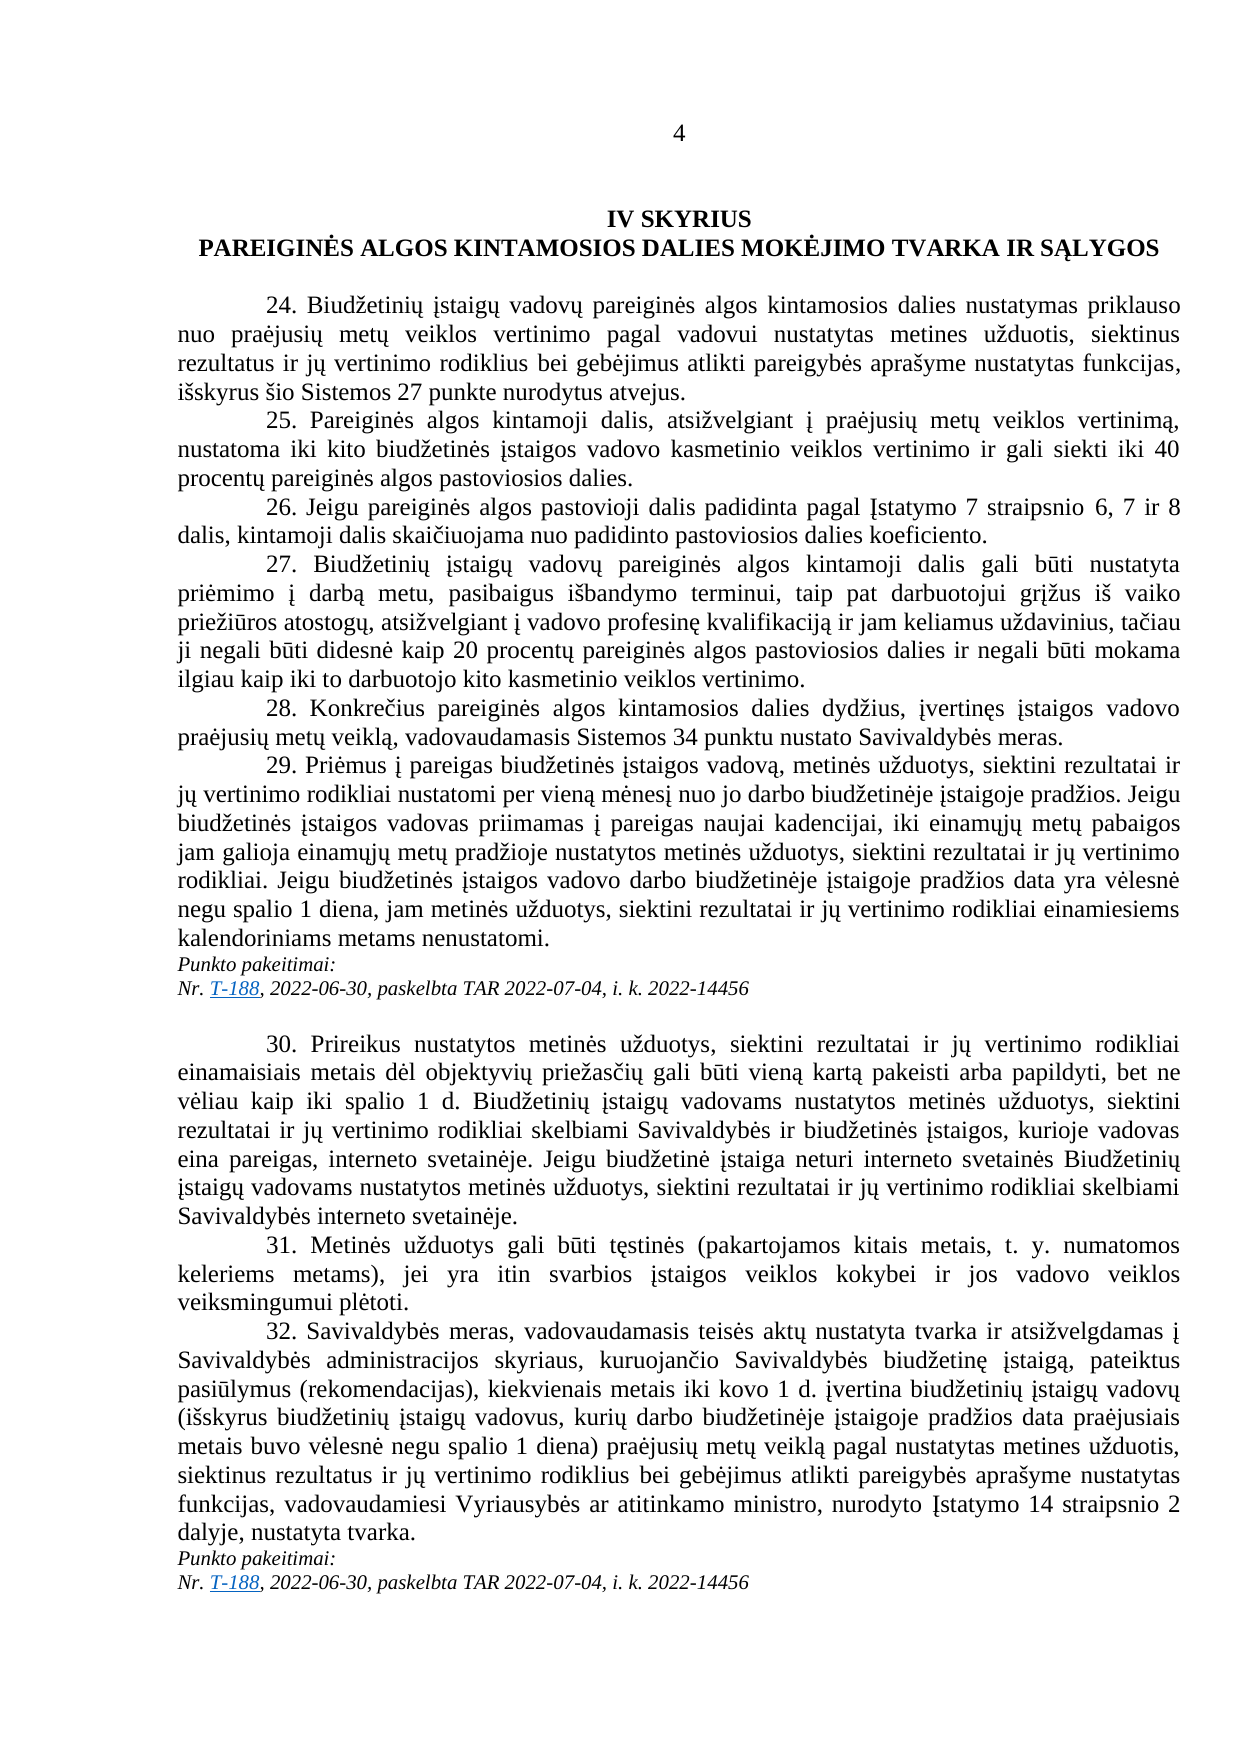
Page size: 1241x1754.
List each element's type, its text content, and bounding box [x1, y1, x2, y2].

text 29. Priėmus į pareigas biudžetinės įstaigos vadovą, metinės užduotys, siektini rezultatai ir jų vertinimo rodikliai nustatomi per vieną mėnesį nuo jo darbo biudžetinėje įstaigoje pradžios. Jeigu biudžetinės įstaigos vadovas priimamas į pareigas naujai kadencijai, iki einamųjų metų pabaigos jam galioja einamųjų metų pradžioje nustatytos metinės užduotys, siektini rezultatai ir jų vertinimo rodikliai. Jeigu biudžetinės įstaigos vadovo darbo biudžetinėje įstaigoje pradžios data yra vėlesnė negu spalio 1 diena, jam metinės užduotys, siektini rezultatai ir jų vertinimo rodikliai einamiesiems kalendoriniams metams nenustatomi. [177, 751, 1181, 952]
text PAREIGINĖS ALGOS KINTAMOSIOS DALIES MOKĖJIMO TVARKA IR SĄLYGOS [177, 233, 1181, 262]
text 31. Metinės užduotys gali būti tęstinės (pakartojamos kitais metais, t. y. numatomos keleriems metams), jei yra itin svarbios įstaigos veiklos kokybei ir jos vadovo veiklos veiksmingumui plėtoti. [177, 1230, 1181, 1316]
text Punkto pakeitimai: [177, 952, 1181, 976]
text 32. Savivaldybės meras, vadovaudamasis teisės aktų nustatyta tvarka ir atsižvelgdamas į Savivaldybės administracijos skyriaus, kuruojančio Savivaldybės biudžetinę įstaigą, pateiktus pasiūlymus (rekomendacijas), kiekvienais metais iki kovo 1 d. įvertina biudžetinių įstaigų vadovų (išskyrus biudžetinių įstaigų vadovus, kurių darbo biudžetinėje įstaigoje pradžios data praėjusiais metais buvo vėlesnė negu spalio 1 diena) praėjusių metų veiklą pagal nustatytas metines užduotis, siektinus rezultatus ir jų vertinimo rodiklius bei gebėjimus atlikti pareigybės aprašyme nustatytas funkcijas, vadovaudamiesi Vyriausybės ar atitinkamo ministro, nurodyto Įstatymo 14 straipsnio 2 dalyje, nustatyta tvarka. [177, 1316, 1181, 1546]
text 26. Jeigu pareiginės algos pastovioji dalis padidinta pagal Įstatymo 7 straipsnio 6, 7 ir 8 dalis, kintamoji dalis skaičiuojama nuo padidinto pastoviosios dalies koeficiento. [177, 492, 1181, 549]
text 28. Konkrečius pareiginės algos kintamosios dalies dydžius, įvertinęs įstaigos vadovo praėjusių metų veiklą, vadovaudamasis Sistemos 34 punktu nustato Savivaldybės meras. [177, 693, 1181, 751]
text Nr. T-188, 2022-06-30, paskelbta TAR 2022-07-04, i. k. 2022-14456 [177, 1570, 1181, 1594]
text Nr. T-188, 2022-06-30, paskelbta TAR 2022-07-04, i. k. 2022-14456 [177, 976, 1181, 1000]
text 25. Pareiginės algos kintamoji dalis, atsižvelgiant į praėjusių metų veiklos vertinimą, nustatoma iki kito biudžetinės įstaigos vadovo kasmetinio veiklos vertinimo ir gali siekti iki 40 procentų pareiginės algos pastoviosios dalies. [177, 406, 1181, 492]
text 27. Biudžetinių įstaigų vadovų pareiginės algos kintamoji dalis gali būti nustatyta priėmimo į darbą metu, pasibaigus išbandymo terminui, taip pat darbuotojui grįžus iš vaiko priežiūros atostogų, atsižvelgiant į vadovo profesinę kvalifikaciją ir jam keliamus uždavinius, tačiau ji negali būti didesnė kaip 20 procentų pareiginės algos pastoviosios dalies ir negali būti mokama ilgiau kaip iki to darbuotojo kito kasmetinio veiklos vertinimo. [177, 549, 1181, 693]
text 24. Biudžetinių įstaigų vadovų pareiginės algos kintamosios dalies nustatymas priklauso nuo praėjusių metų veiklos vertinimo pagal vadovui nustatytas metines užduotis, siektinus rezultatus ir jų vertinimo rodiklius bei gebėjimus atlikti pareigybės aprašyme nustatytas funkcijas, išskyrus šio Sistemos 27 punkte nurodytus atvejus. [177, 291, 1181, 406]
text 30. Prireikus nustatytos metinės užduotys, siektini rezultatai ir jų vertinimo rodikliai einamaisiais metais dėl objektyvių priežasčių gali būti vieną kartą pakeisti arba papildyti, bet ne vėliau kaip iki spalio 1 d. Biudžetinių įstaigų vadovams nustatytos metinės užduotys, siektini rezultatai ir jų vertinimo rodikliai skelbiami Savivaldybės ir biudžetinės įstaigos, kurioje vadovas eina pareigas, interneto svetainėje. Jeigu biudžetinė įstaiga neturi interneto svetainės Biudžetinių įstaigų vadovams nustatytos metinės užduotys, siektini rezultatai ir jų vertinimo rodikliai skelbiami Savivaldybės interneto svetainėje. [177, 1029, 1181, 1230]
text Punkto pakeitimai: [177, 1546, 1181, 1570]
text IV SKYRIUS [177, 204, 1181, 233]
